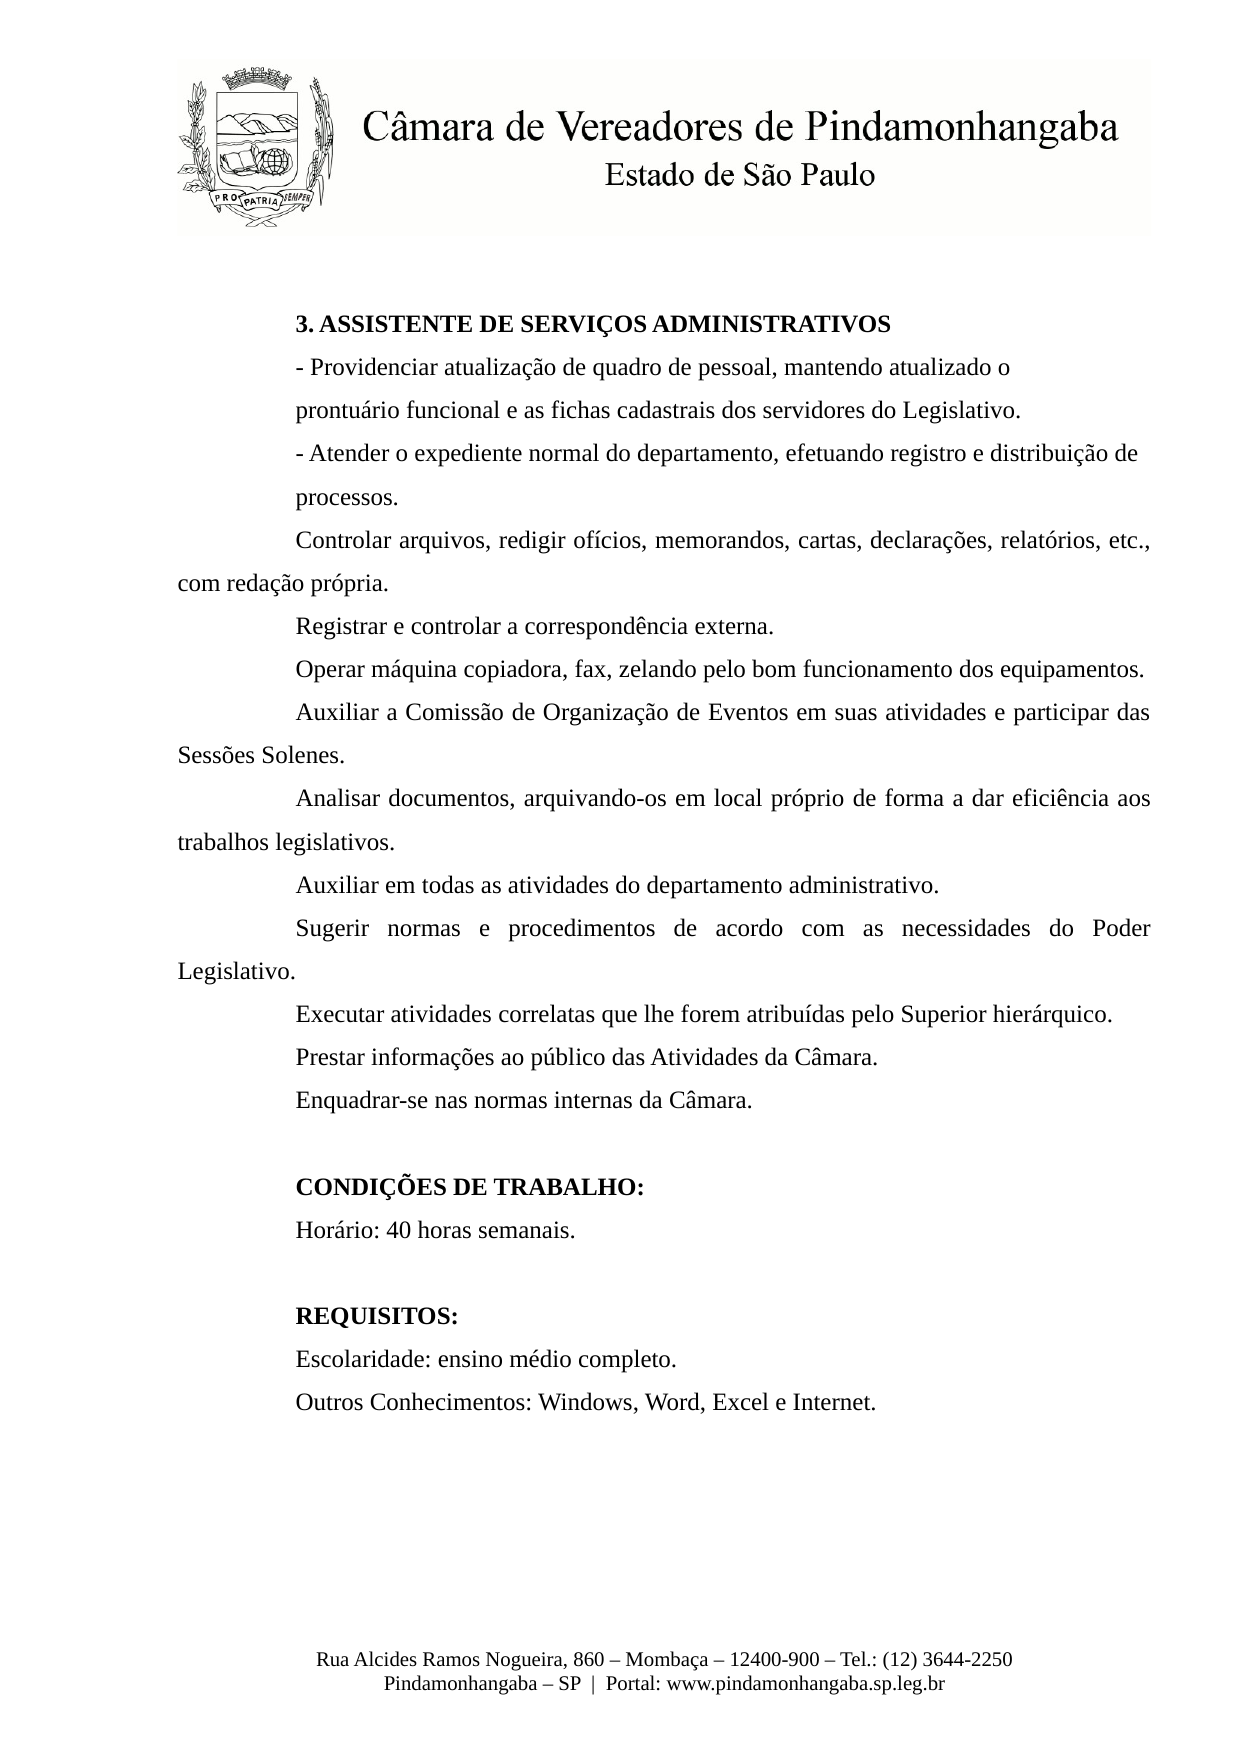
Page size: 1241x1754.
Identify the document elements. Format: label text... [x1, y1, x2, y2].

text Horário: 40 horas semanais. [177, 1215, 1152, 1243]
text Escolaridade: ensino médio completo. [177, 1344, 1152, 1373]
text Sugerir normas e procedimentos de acordo com as necessidades do Poder Legislativo. [177, 913, 1152, 985]
text Auxiliar a Comissão de Organização de Eventos em suas atividades e participar das Sessões Solenes. [177, 697, 1152, 769]
text Outros Conhecimentos: Windows, Word, Excel e Internet. [177, 1387, 1152, 1416]
text processos. [177, 482, 1152, 510]
text Registrar e controlar a correspondência externa. [177, 611, 1152, 640]
picture [177, 59, 1152, 236]
text prontuário funcional e as fichas cadastrais dos servidores do Legislativo. [177, 395, 1152, 424]
text Enquadrar-se nas normas internas da Câmara. [177, 1085, 1152, 1114]
text CONDIÇÕES DE TRABALHO: [177, 1172, 1152, 1200]
text - Providenciar atualização de quadro de pessoal, mantendo atualizado o [177, 352, 1152, 381]
text 3. ASSISTENTE DE SERVIÇOS ADMINISTRATIVOS [177, 309, 1152, 338]
text Auxiliar em todas as atividades do departamento administrativo. [177, 870, 1152, 898]
text Prestar informações ao público das Atividades da Câmara. [177, 1042, 1152, 1071]
text Executar atividades correlatas que lhe forem atribuídas pelo Superior hierárquico. [177, 999, 1152, 1028]
text Controlar arquivos, redigir ofícios, memorandos, cartas, declarações, relatórios, etc., com redação própria. [177, 525, 1152, 597]
text REQUISITOS: [177, 1301, 1152, 1330]
text Analisar documentos, arquivando-os em local próprio de forma a dar eficiência aos trabalhos legislativos. [177, 783, 1152, 855]
text Operar máquina copiadora, fax, zelando pelo bom funcionamento dos equipamentos. [177, 654, 1152, 683]
text - Atender o expediente normal do departamento, efetuando registro e distribuição de [177, 438, 1152, 467]
